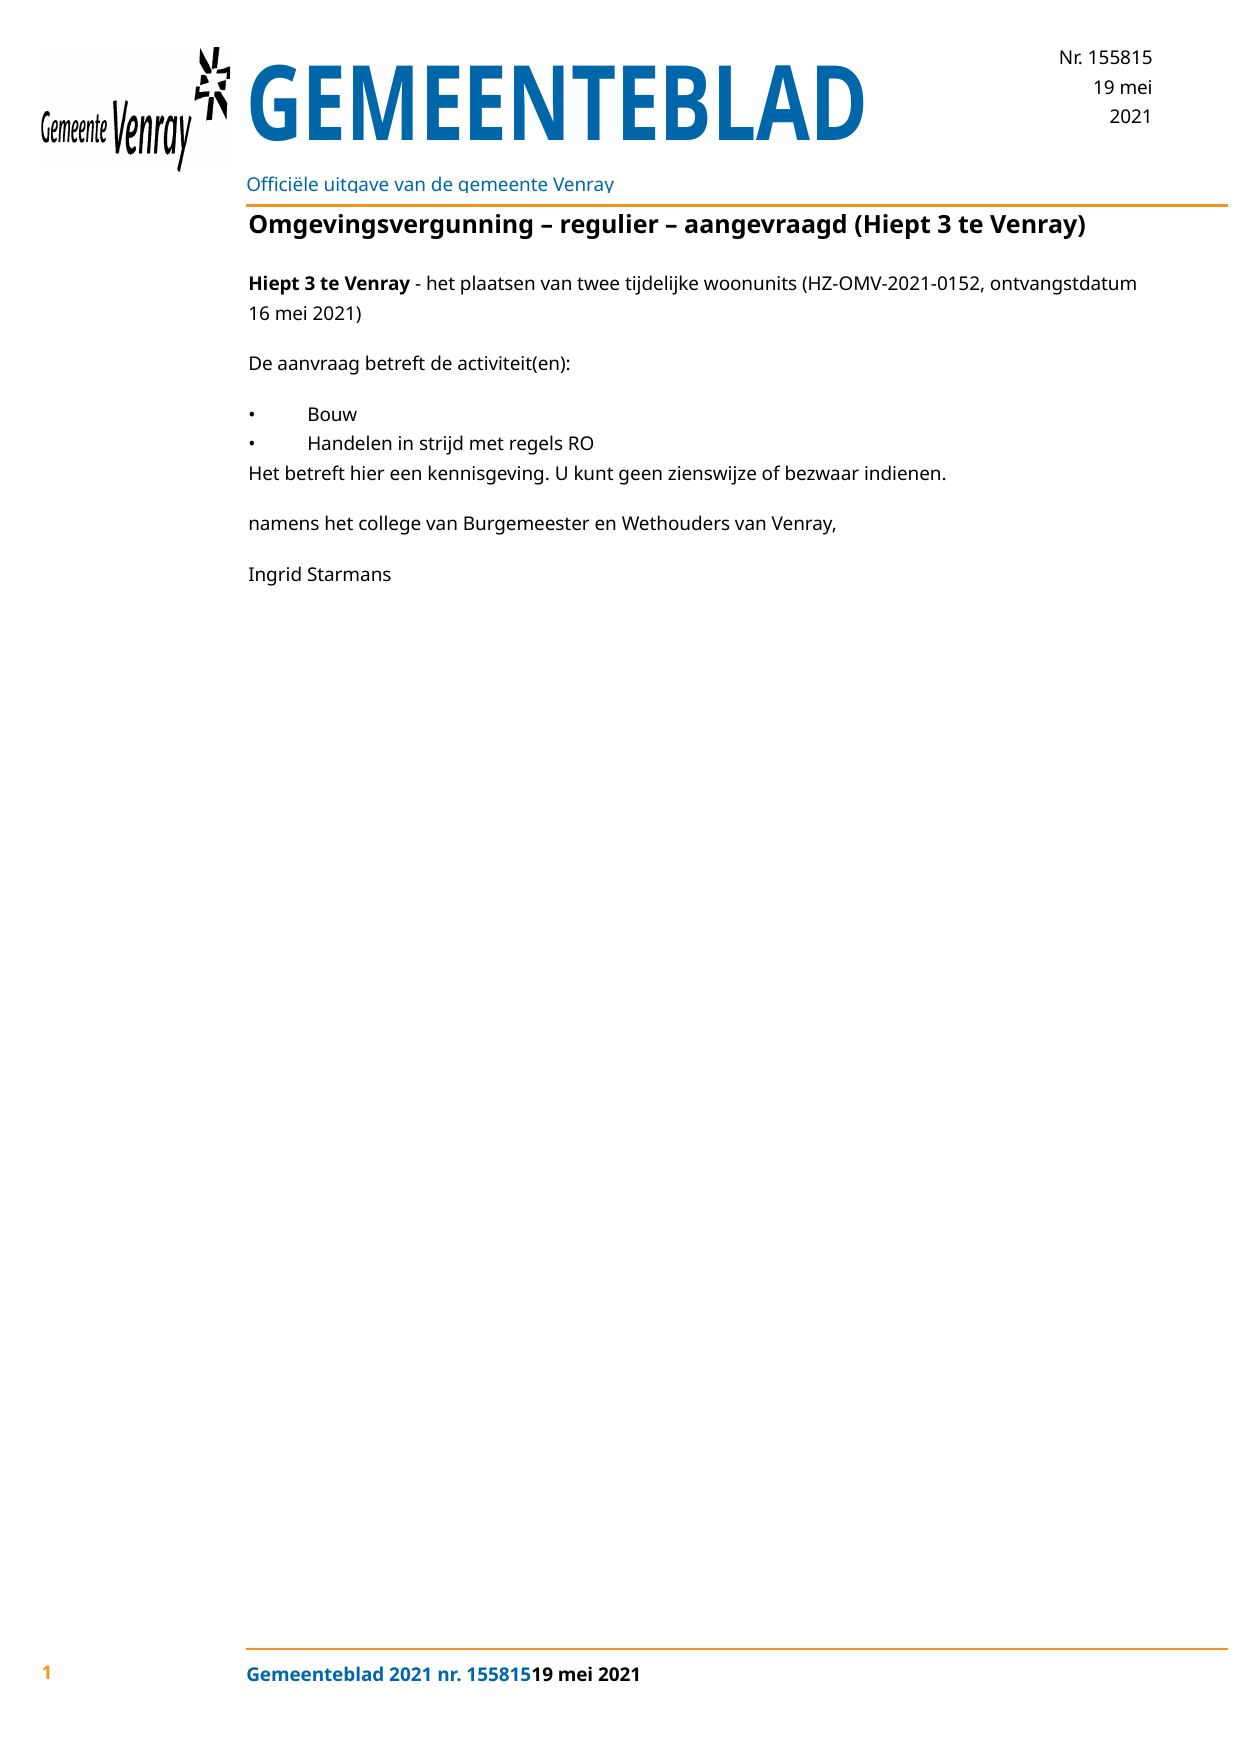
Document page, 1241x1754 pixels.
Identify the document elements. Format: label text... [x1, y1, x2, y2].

text Het betreft hier een kennisgeving. U kunt geen zienswijze of bezwaar indienen. [248, 460, 1152, 486]
list Bouw [248, 401, 1152, 426]
text Ingrid Starmans [248, 561, 1152, 586]
text Omgevingsvergunning – regulier – aangevraagd (Hiept 3 te Venray) [248, 207, 1152, 241]
text Hiept 3 te Venray - het plaatsen van twee tijdelijke woonunits (HZ-OMV-2021-0152, ontvangstdatum 16 mei 2021) [248, 270, 1152, 326]
picture [41, 47, 231, 172]
list Handelen in strijd met regels RO [248, 430, 1152, 456]
text De aanvraag betreft de activiteit(en): [248, 350, 1152, 376]
text namens het college van Burgemeester en Wethouders van Venray, [248, 510, 1152, 536]
